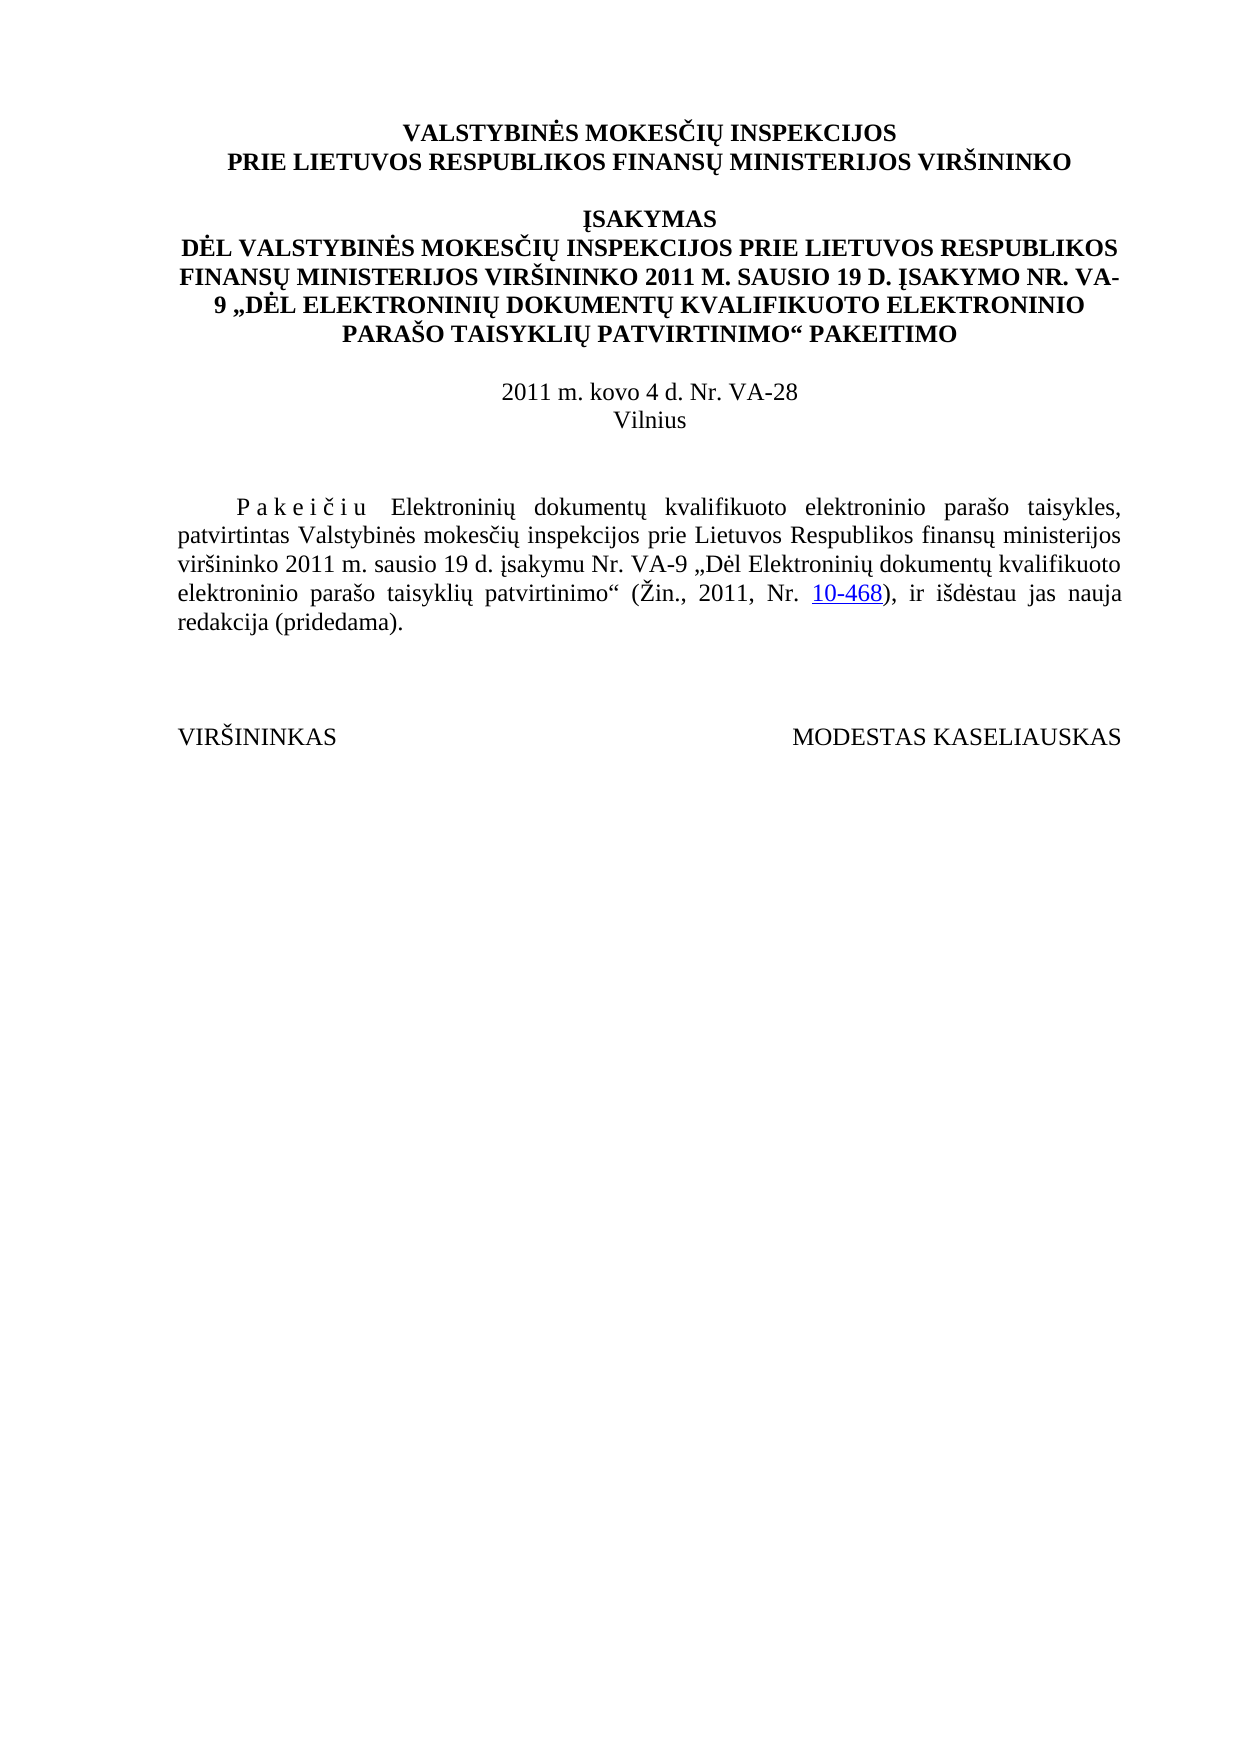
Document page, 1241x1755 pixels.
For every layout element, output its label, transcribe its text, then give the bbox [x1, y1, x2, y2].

text Vilnius [177, 406, 1122, 434]
text VALSTYBINĖS MOKESČIŲ INSPEKCIJOS [177, 118, 1122, 147]
text PRIE LIETUVOS RESPUBLIKOS FINANSŲ MINISTERIJOS VIRŠININKO [177, 147, 1122, 176]
text ĮSAKYMAS [177, 204, 1122, 233]
text DĖL VALSTYBINĖS MOKESČIŲ INSPEKCIJOS PRIE LIETUVOS RESPUBLIKOS FINANSŲ MINISTERIJOS VIRŠININKO 2011 M. SAUSIO 19 D. ĮSAKYMO Nr. VA-9 „DĖL ELEKTRONINIŲ DOKUMENTŲ KVALIFIKUOTO ELEKTRONINIO PARAŠO TAISYKLIŲ PATVIRTINIMO“ PAKEITIMO [177, 233, 1122, 348]
text Viršininkas Modestas Kaseliauskas [177, 722, 1122, 751]
text 2011 m. kovo 4 d. Nr. VA-28 [177, 377, 1122, 406]
text Pakeičiu Elektroninių dokumentų kvalifikuoto elektroninio parašo taisykles, patvirtintas Valstybinės mokesčių inspekcijos prie Lietuvos Respublikos finansų ministerijos viršininko 2011 m. sausio 19 d. įsakymu Nr. VA-9 „Dėl Elektroninių dokumentų kvalifikuoto elektroninio parašo taisyklių patvirtinimo“ (Žin., 2011, Nr. 10-468), ir išdėstau jas nauja redakcija (pridedama). [177, 492, 1122, 636]
